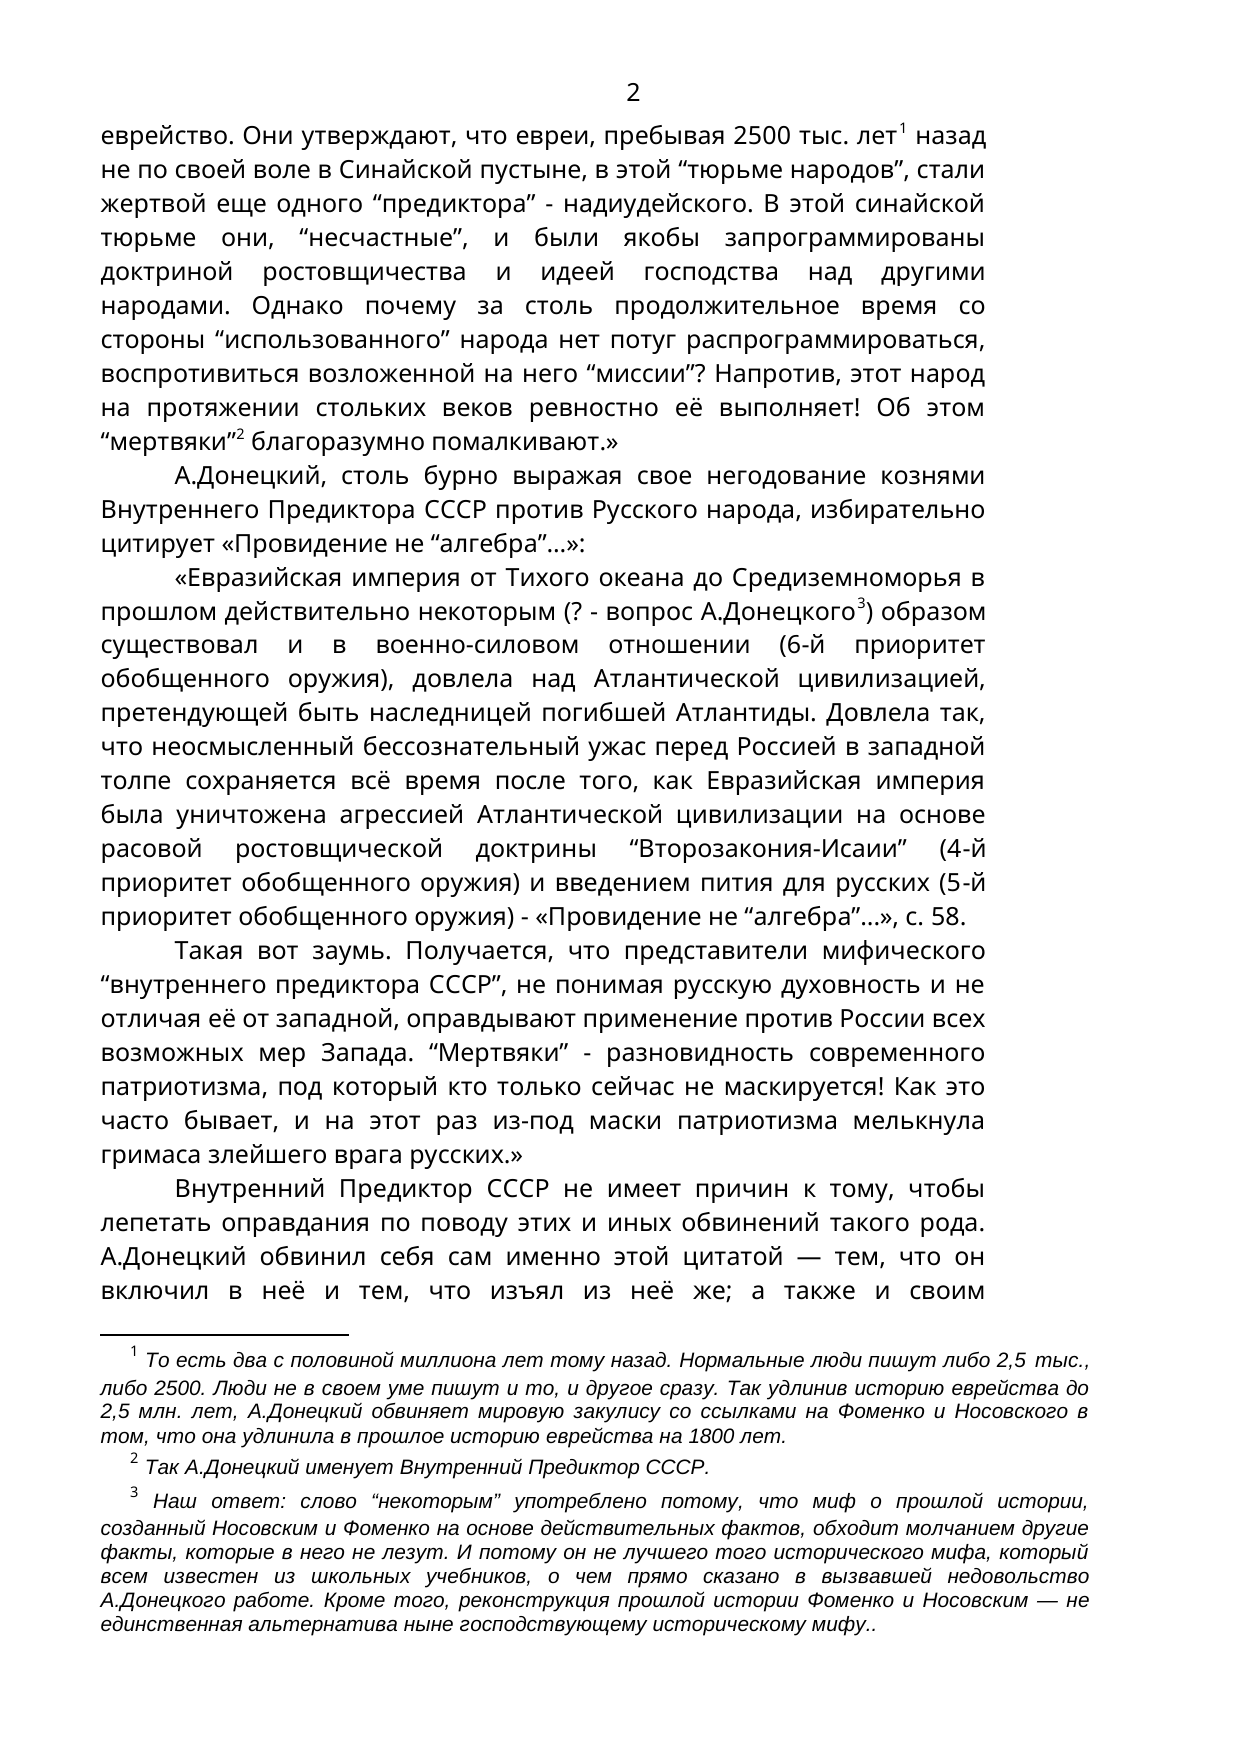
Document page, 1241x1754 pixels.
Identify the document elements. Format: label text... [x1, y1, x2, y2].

text А.Донецкий, столь бурно выражая свое негодование кознями Внутреннего Предиктора СССР против Русского народа, избирательно цитирует «Провидение не “алгебра”...»: [100, 458, 986, 559]
text Внутренний Предиктор СССР не имеет причин к тому, чтобы лепетать оправдания по поводу этих и иных обвинений такого рода. А.Донецкий обвинил себя сам именно этой цитатой — тем, что он включил в неё и тем, что изъял из неё же; а также и своим [100, 1171, 986, 1307]
text Так А.Донецкий именует Внутренний Предиктор СССР. [100, 1448, 1092, 1482]
text То есть два с половиной миллиона лет тому назад. Нормальные люди пишут либо 2,5 тыс., либо 2500. Люди не в своем уме пишут и то, и другое сразу. Так удлинив историю еврейства до 2,5 млн. лет, А.Донецкий обвиняет мировую закулису со ссылками на Фоменко и Носовского в том, что она удлинила в прошлое историю еврейства на 1800 лет. [100, 1341, 1092, 1448]
text Такая вот заумь. Получается, что представители мифического “внутреннего предиктора СССР”, не понимая русскую духовность и не отличая её от западной, оправдывают применение против России всех возможных мер Запада. “Мертвяки” - разновидность современного патриотизма, под который кто только сейчас не маскируется! Как это часто бывает, и на этот раз из-под маски патриотизма мелькнула гримаса злейшего врага русских.» [100, 933, 986, 1171]
text Наш ответ: слово “некоторым” употреблено потому, что миф о прошлой истории, созданный Носовским и Фоменко на основе действительных фактов, обходит молчанием другие факты, которые в него не лезут. И потому он не лучшего того исторического мифа, который всем известен из школьных учебников, о чем прямо сказано в вызвавшей недовольство А.Донецкого работе. Кроме того, реконструкция прошлой истории Фоменко и Носовским — не единственная альтернатива ныне господствующему историческому мифу.. [100, 1482, 1092, 1636]
text еврейство. Они утверждают, что евреи, пребывая 2500 тыс. лет назад не по своей воле в Синайской пустыне, в этой “тюрьме народов”, стали жертвой еще одного “предиктора” - надиудейского. В этой синайской тюрьме они, “несчастные”, и были якобы запрограммированы доктриной ростовщичества и идеей господства над другими народами. Однако почему за столь продолжительное время со стороны “использованного” народа нет потуг распрограммироваться, воспротивиться возложенной на него “миссии”? Напротив, этот народ на протяжении стольких веков ревностно её выполняет! Об этом “мертвяки” благоразумно помалкивают.» [100, 118, 986, 458]
text «Евразийская империя от Тихого океана до Средиземноморья в прошлом действительно некоторым (? - вопрос А.Донецкого) образом существовал и в военно-силовом отношении (6-й приоритет обобщенного оружия), довлела над Атлантической цивилизацией, претендующей быть наследницей погибшей Атлантиды. Довлела так, что неосмысленный бессознательный ужас перед Россией в западной толпе сохраняется всё время после того, как Евразийская империя была уничтожена агрессией Атлантической цивилизации на основе расовой ростовщической доктрины “Второзакония-Исаии” (4‑й приоритет обобщенного оружия) и введением пития для русских (5‑й приоритет обобщенного оружия) - «Провидение не “алгебра”...», с. 58. [100, 559, 986, 933]
